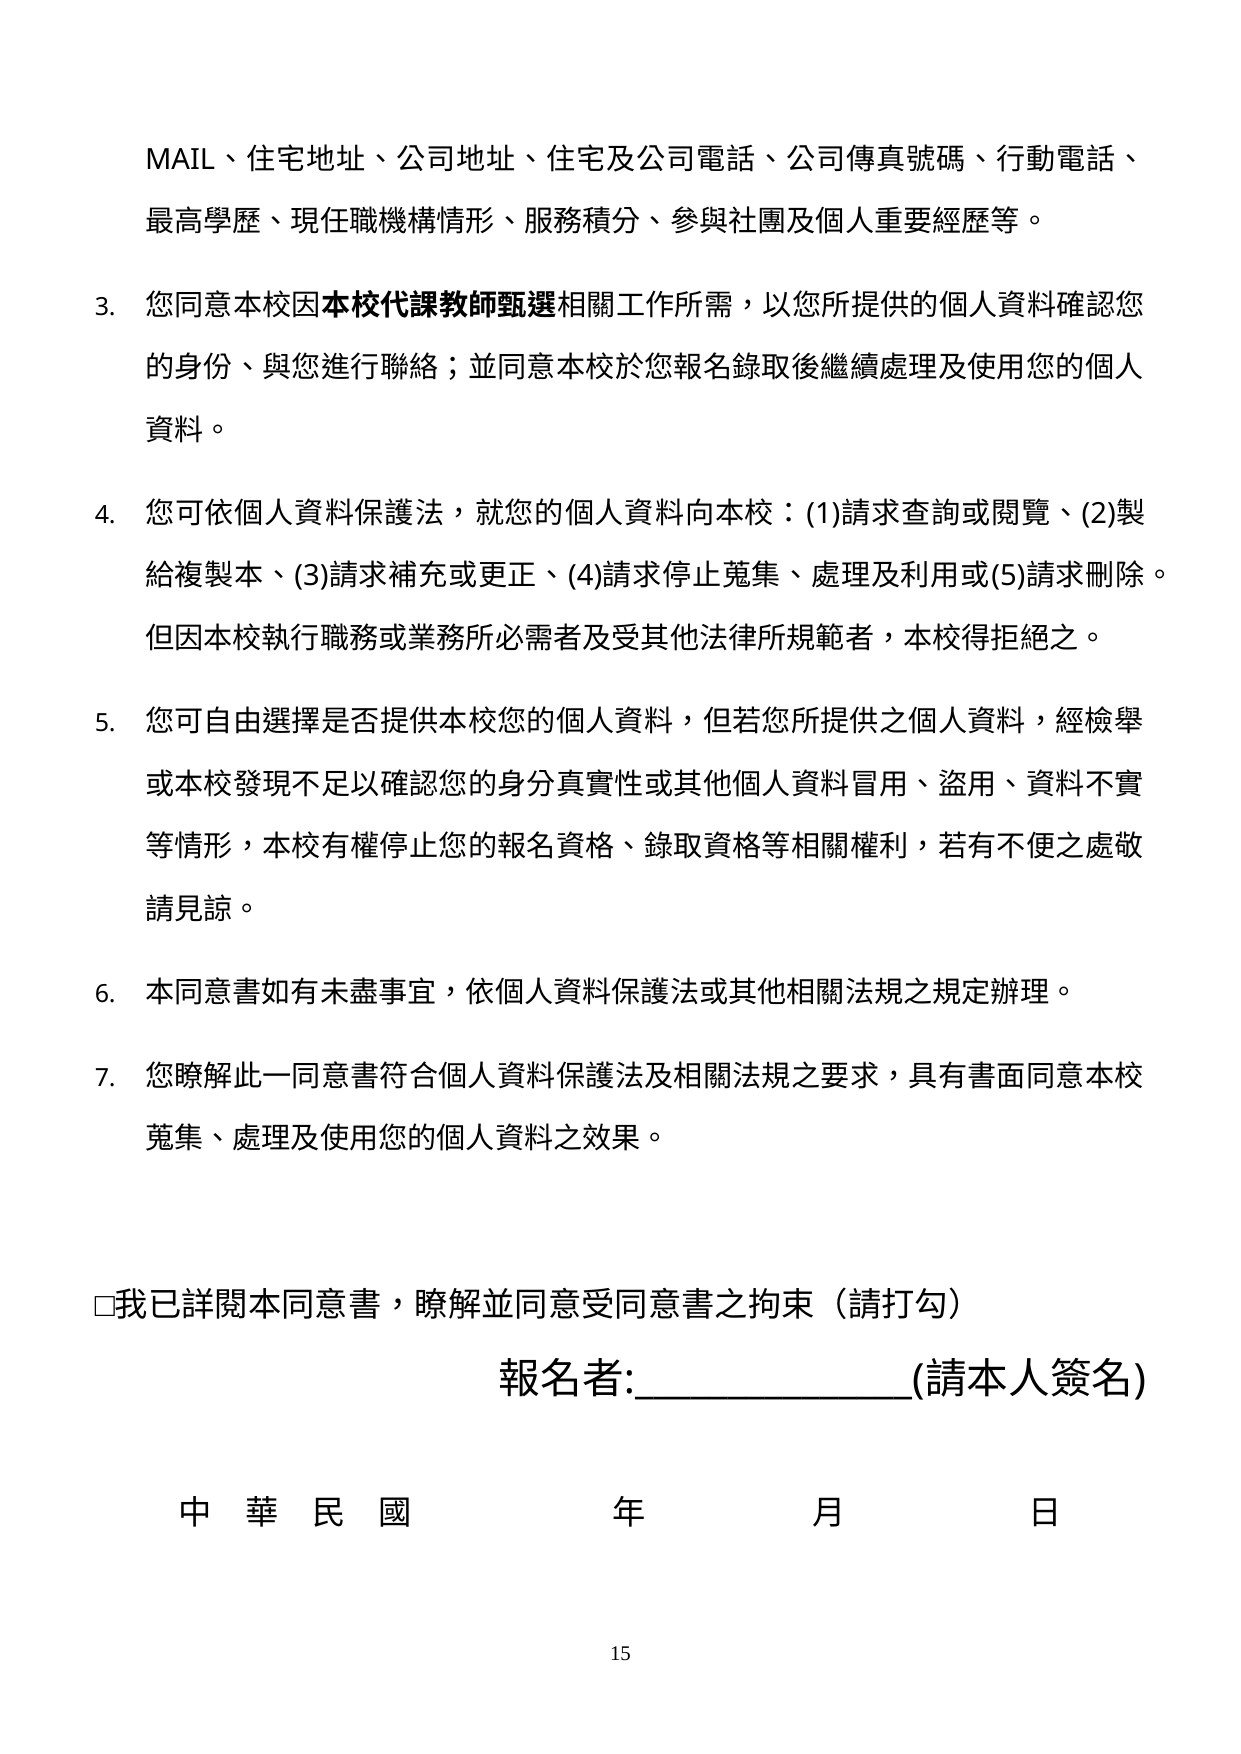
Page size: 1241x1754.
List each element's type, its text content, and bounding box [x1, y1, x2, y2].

list 本同意書如有未盡事宜，依個人資料保護法或其他相關法規之規定辦理。 [94, 948, 1146, 1011]
list 您可自由選擇是否提供本校您的個人資料，但若您所提供之個人資料，經檢舉或本校發現不足以確認您的身分真實性或其他個人資料冒用、盜用、資料不實等情形，本校有權停止您的報名資格、錄取資格等相關權利，若有不便之處敬請見諒。 [94, 677, 1146, 927]
text □我已詳閱本同意書，瞭解並同意受同意書之拘束（請打勾） [94, 1261, 1146, 1323]
text 報名者:_______________(請本人簽名) [94, 1334, 1146, 1396]
list 您可依個人資料保護法，就您的個人資料向本校：(1)請求查詢或閱覽、(2)製給複製本、(3)請求補充或更正、(4)請求停止蒐集、處理及利用或(5)請求刪除。但因本校執行職務或業務所必需者及受其他法律所規範者，本校得拒絕之。 [94, 469, 1146, 657]
list MAIL、住宅地址、公司地址、住宅及公司電話、公司傳真號碼、行動電話、最高學歷、現任職機構情形、服務積分、參與社團及個人重要經歷等。 [94, 115, 1146, 240]
list 您瞭解此一同意書符合個人資料保護法及相關法規之要求，具有書面同意本校蒐集、處理及使用您的個人資料之效果。 [94, 1032, 1146, 1157]
text 中 華 民 國 年 月 日 [94, 1486, 1146, 1534]
list 您同意本校因本校代課教師甄選相關工作所需，以您所提供的個人資料確認您的身份、與您進行聯絡；並同意本校於您報名錄取後繼續處理及使用您的個人資料。 [94, 261, 1146, 448]
